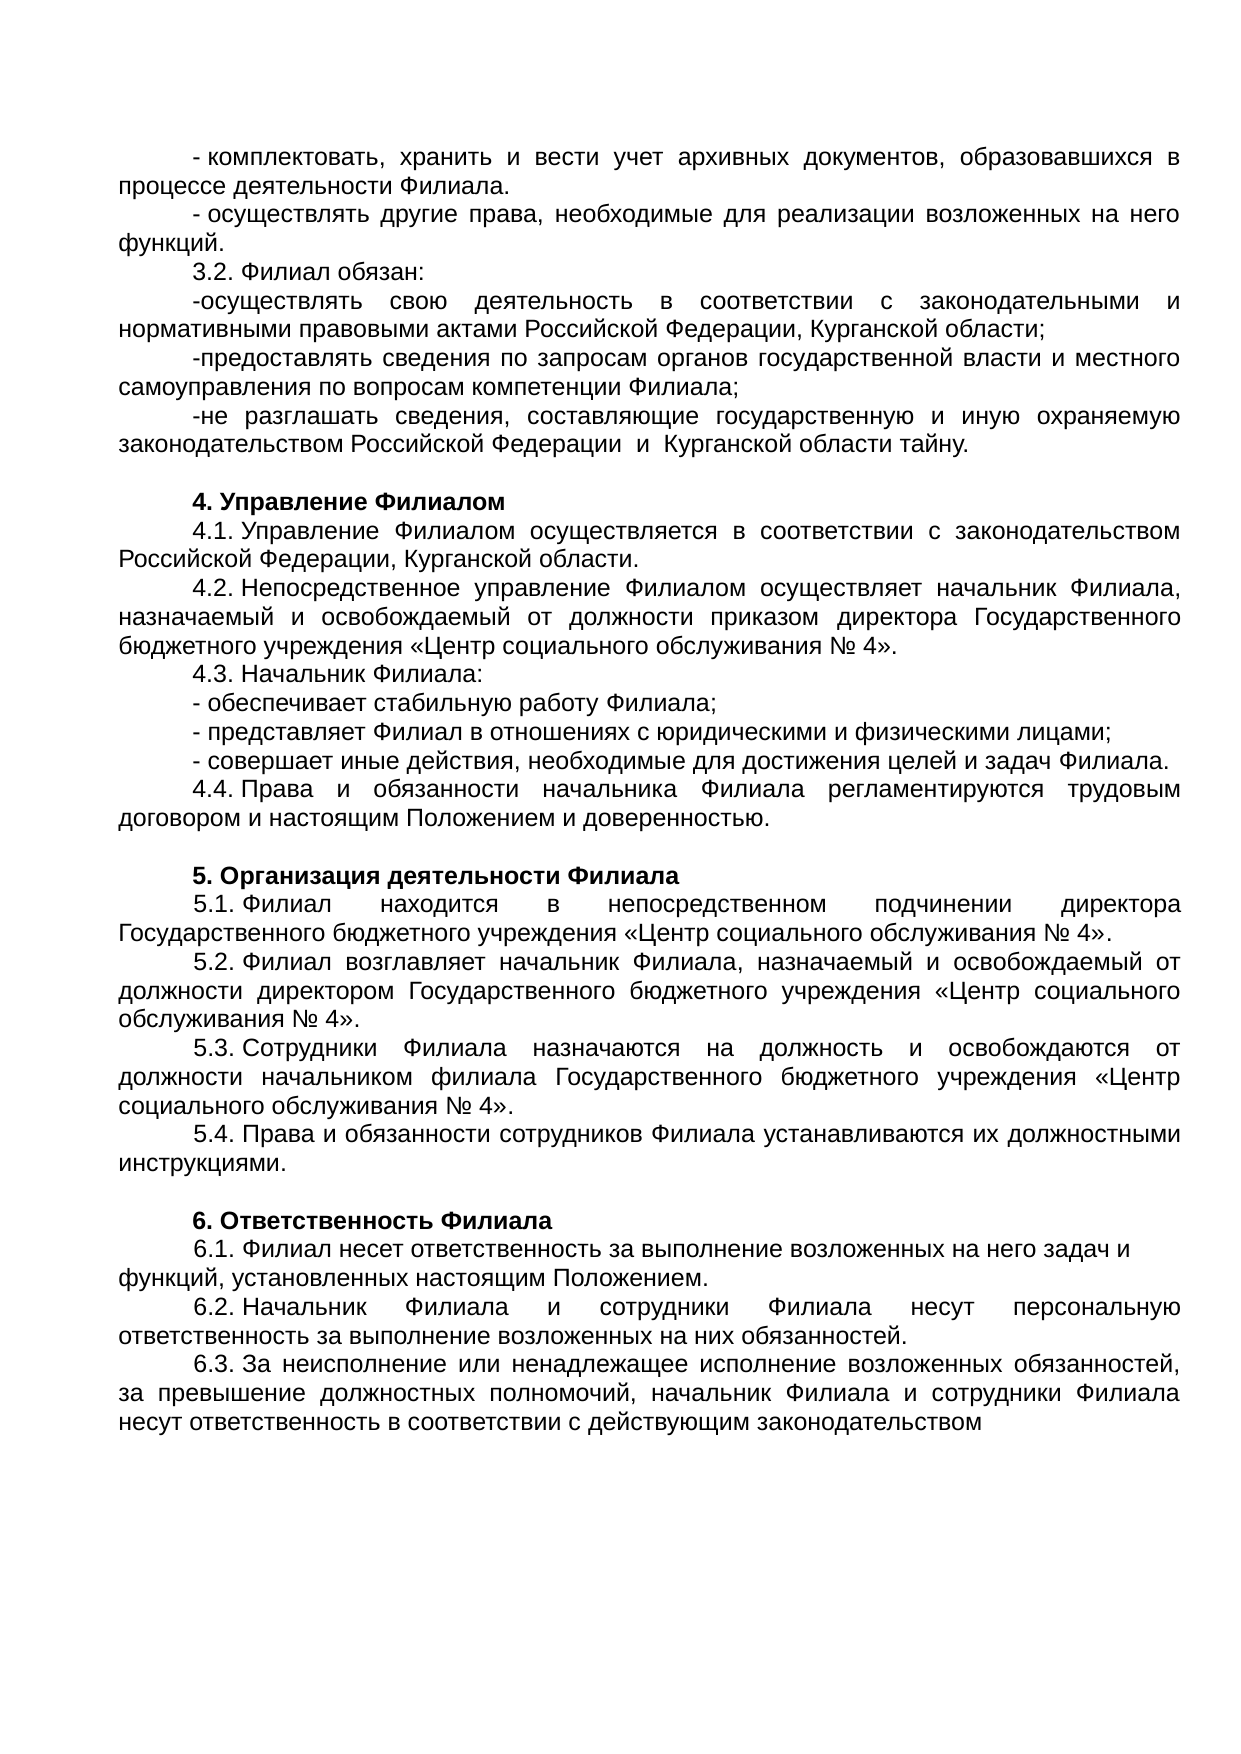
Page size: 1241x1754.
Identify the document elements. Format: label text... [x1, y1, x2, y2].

text 5.4. Права и обязанности сотрудников Филиала устанавливаются их должностными инструкциями. [118, 1119, 1181, 1177]
text - комплектовать, хранить и вести учет архивных документов, образовавшихся в процессе деятельности Филиала. [118, 142, 1181, 199]
text 4.2. Непосредственное управление Филиалом осуществляет начальник Филиала, назначаемый и освобождаемый от должности приказом директора Государственного бюджетного учреждения «Центр социального обслуживания № 4». [118, 573, 1181, 659]
text 6.3. За неисполнение или ненадлежащее исполнение возложенных обязанностей, за превышение должностных полномочий, начальник Филиала и сотрудники Филиала несут ответственность в соответствии с действующим законодательством [118, 1349, 1181, 1436]
text 6.1. Филиал несет ответственность за выполнение возложенных на него задач и функций, установленных настоящим Положением. [118, 1234, 1181, 1292]
text 4.4. Права и обязанности начальника Филиала регламентируются трудовым договором и настоящим Положением и доверенностью. [118, 774, 1181, 832]
text 6.2. Начальник Филиала и сотрудники Филиала несут персональную ответственность за выполнение возложенных на них обязанностей. [118, 1292, 1181, 1349]
text -предоставлять сведения по запросам органов государственной власти и местного самоуправления по вопросам компетенции Филиала; [118, 343, 1181, 401]
text 6. Ответственность Филиала [118, 1206, 1181, 1234]
text - совершает иные действия, необходимые для достижения целей и задач Филиала. [118, 746, 1181, 774]
text 4.3. Начальник Филиала: [118, 659, 1181, 688]
text - обеспечивает стабильную работу Филиала; [118, 688, 1181, 717]
text 5.2. Филиал возглавляет начальник Филиала, назначаемый и освобождаемый от должности директором Государственного бюджетного учреждения «Центр социального обслуживания № 4». [118, 947, 1181, 1033]
text - осуществлять другие права, необходимые для реализации возложенных на него функций. [118, 199, 1181, 257]
text 3.2. Филиал обязан: [118, 257, 1181, 286]
text 5.1. Филиал находится в непосредственном подчинении директора Государственного бюджетного учреждения «Центр социального обслуживания № 4». [118, 889, 1181, 947]
text -не разглашать сведения, составляющие государственную и иную охраняемую законодательством Российской Федерации и Курганской области тайну. [118, 401, 1181, 458]
text -осуществлять свою деятельность в соответствии с законодательными и нормативными правовыми актами Российской Федерации, Курганской области; [118, 286, 1181, 343]
text 5.3. Сотрудники Филиала назначаются на должность и освобождаются от должности начальником филиала Государственного бюджетного учреждения «Центр социального обслуживания № 4». [118, 1033, 1181, 1119]
text 4.1. Управление Филиалом осуществляется в соответствии с законодательством Российской Федерации, Курганской области. [118, 516, 1181, 573]
text 5. Организация деятельности Филиала [118, 861, 1181, 889]
text - представляет Филиал в отношениях с юридическими и физическими лицами; [118, 717, 1181, 746]
text 4. Управление Филиалом [118, 487, 1181, 516]
